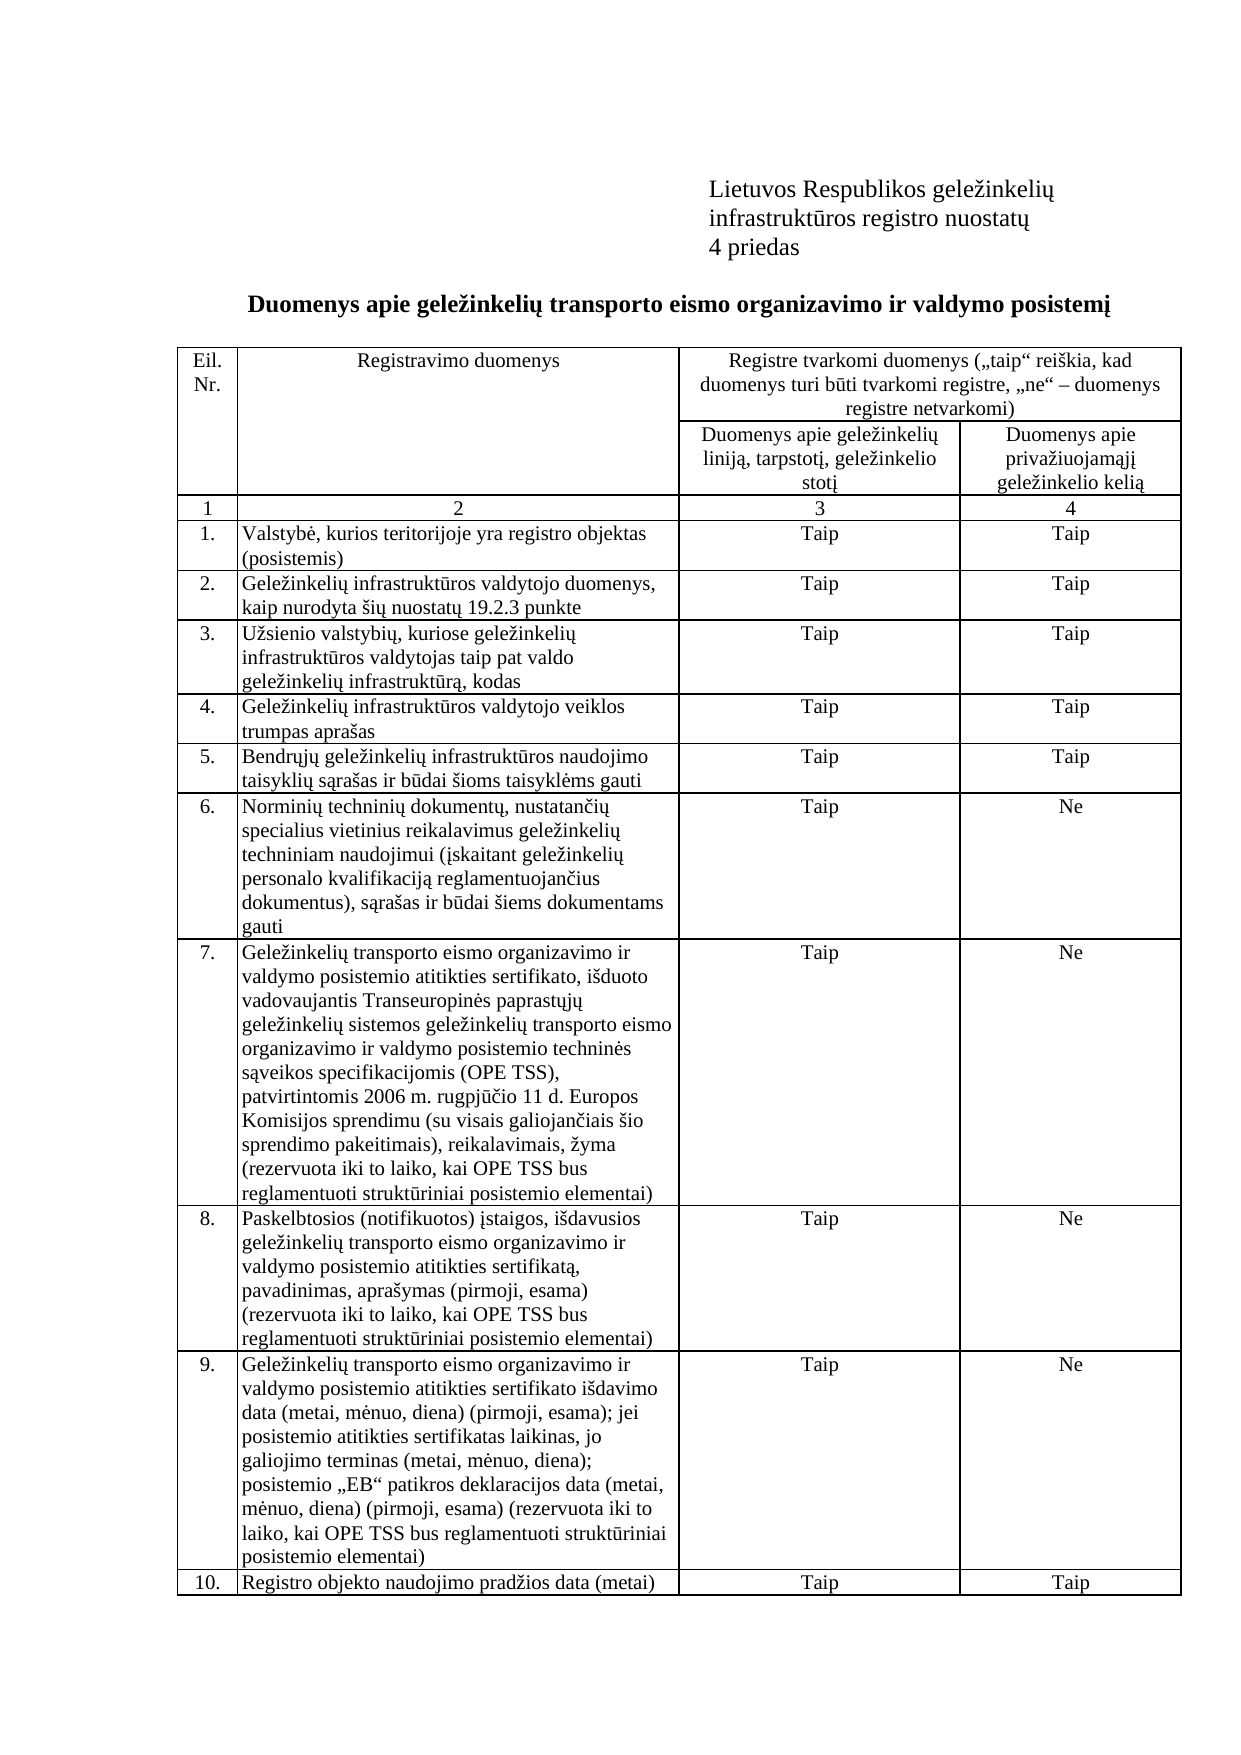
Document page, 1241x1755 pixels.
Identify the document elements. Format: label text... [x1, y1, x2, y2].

text Lietuvos Respublikos geležinkelių [709, 174, 1181, 203]
table_cell Registro objekto naudojimo pradžios data (metai) [238, 1570, 678, 1594]
table_cell Paskelbtosios (notifikuotos) įstaigos, išdavusios geležinkelių transporto eismo organizavimo ir valdymo posistemio atitikties sertifikatą, pavadinimas, aprašymas (pirmoji, esama) (rezervuota iki to laiko, kai OPE TSS bus reglamentuoti struktūriniai posistemio elementai) [238, 1206, 678, 1350]
table_cell Valstybė, kurios teritorijoje yra registro objektas (posistemis) [238, 521, 678, 569]
table_cell Taip [680, 571, 959, 619]
table_cell Taip [680, 621, 959, 693]
table_header Eil. Nr. [178, 348, 237, 494]
text infrastruktūros registro nuostatų [177, 203, 1181, 232]
table_cell 5. [178, 744, 237, 792]
table_cell Geležinkelių infrastruktūros valdytojo duomenys, kaip nurodyta šių nuostatų 19.2.3 punkte [238, 571, 678, 619]
table_cell Duomenys apie geležinkelių liniją, tarpstotį, geležinkelio stotį [680, 422, 959, 494]
table_cell 8. [178, 1206, 237, 1350]
table_cell Taip [680, 1206, 959, 1350]
table_cell Bendrųjų geležinkelių infrastruktūros naudojimo taisyklių sąrašas ir būdai šioms taisyklėms gauti [238, 744, 678, 792]
text 4 priedas [177, 232, 1181, 260]
table_cell Taip [961, 571, 1180, 619]
table_cell Taip [961, 695, 1180, 743]
table_cell 2. [178, 571, 237, 619]
table_cell 1 [178, 496, 237, 520]
table_cell Norminių techninių dokumentų, nustatančių specialius vietinius reikalavimus geležinkelių techniniam naudojimui (įskaitant geležinkelių personalo kvalifikaciją reglamentuojančius dokumentus), sąrašas ir būdai šiems dokumentams gauti [238, 794, 678, 938]
table_cell 3 [680, 496, 959, 520]
table_cell Geležinkelių transporto eismo organizavimo ir valdymo posistemio atitikties sertifikato išdavimo data (metai, mėnuo, diena) (pirmoji, esama); jei posistemio atitikties sertifikatas laikinas, jo galiojimo terminas (metai, mėnuo, diena); posistemio „EB“ patikros deklaracijos data (metai, mėnuo, diena) (pirmoji, esama) (rezervuota iki to laiko, kai OPE TSS bus reglamentuoti struktūriniai posistemio elementai) [238, 1352, 678, 1568]
table_cell Ne [961, 940, 1180, 1204]
table_cell 1. [178, 521, 237, 569]
table_cell 6. [178, 794, 237, 938]
table_cell 3. [178, 621, 237, 693]
table_cell 9. [178, 1352, 237, 1568]
table_cell Užsienio valstybių, kuriose geležinkelių infrastruktūros valdytojas taip pat valdo geležinkelių infrastruktūrą, kodas [238, 621, 678, 693]
table_cell Taip [961, 744, 1180, 792]
table_cell Geležinkelių infrastruktūros valdytojo veiklos trumpas aprašas [238, 695, 678, 743]
table_cell Taip [680, 695, 959, 743]
table_cell Taip [961, 621, 1180, 693]
table_cell 4 [961, 496, 1180, 520]
table_cell 4. [178, 695, 237, 743]
table_cell Taip [680, 744, 959, 792]
table_header Registre tvarkomi duomenys („taip“ reiškia, kad duomenys turi būti tvarkomi registre, „ne“ – duomenys registre netvarkomi) [680, 348, 1180, 420]
text Duomenys apie geležinkelių transporto eismo organizavimo ir valdymo posistemį [177, 289, 1181, 318]
table_cell Ne [961, 794, 1180, 938]
table_cell Taip [961, 521, 1180, 569]
table_cell Taip [680, 521, 959, 569]
table_cell Taip [680, 940, 959, 1204]
table_cell Taip [680, 1352, 959, 1568]
table_cell Geležinkelių transporto eismo organizavimo ir valdymo posistemio atitikties sertifikato, išduoto vadovaujantis Transeuropinės paprastųjų geležinkelių sistemos geležinkelių transporto eismo organizavimo ir valdymo posistemio techninės sąveikos specifikacijomis (OPE TSS), patvirtintomis 2006 m. rugpjūčio 11 d. Europos Komisijos sprendimu (su visais galiojančiais šio sprendimo pakeitimais), reikalavimais, žyma (rezervuota iki to laiko, kai OPE TSS bus reglamentuoti struktūriniai posistemio elementai) [238, 940, 678, 1204]
table_cell 10. [178, 1570, 237, 1594]
table_cell Taip [961, 1570, 1180, 1594]
table_header Registravimo duomenys [238, 348, 678, 494]
table_cell 7. [178, 940, 237, 1204]
table_cell Duomenys apie privažiuojamąjį geležinkelio kelią [961, 422, 1180, 494]
table_cell Taip [680, 1570, 959, 1594]
table_cell 2 [238, 496, 678, 520]
table_cell Taip [680, 794, 959, 938]
table_cell Ne [961, 1352, 1180, 1568]
table_cell Ne [961, 1206, 1180, 1350]
